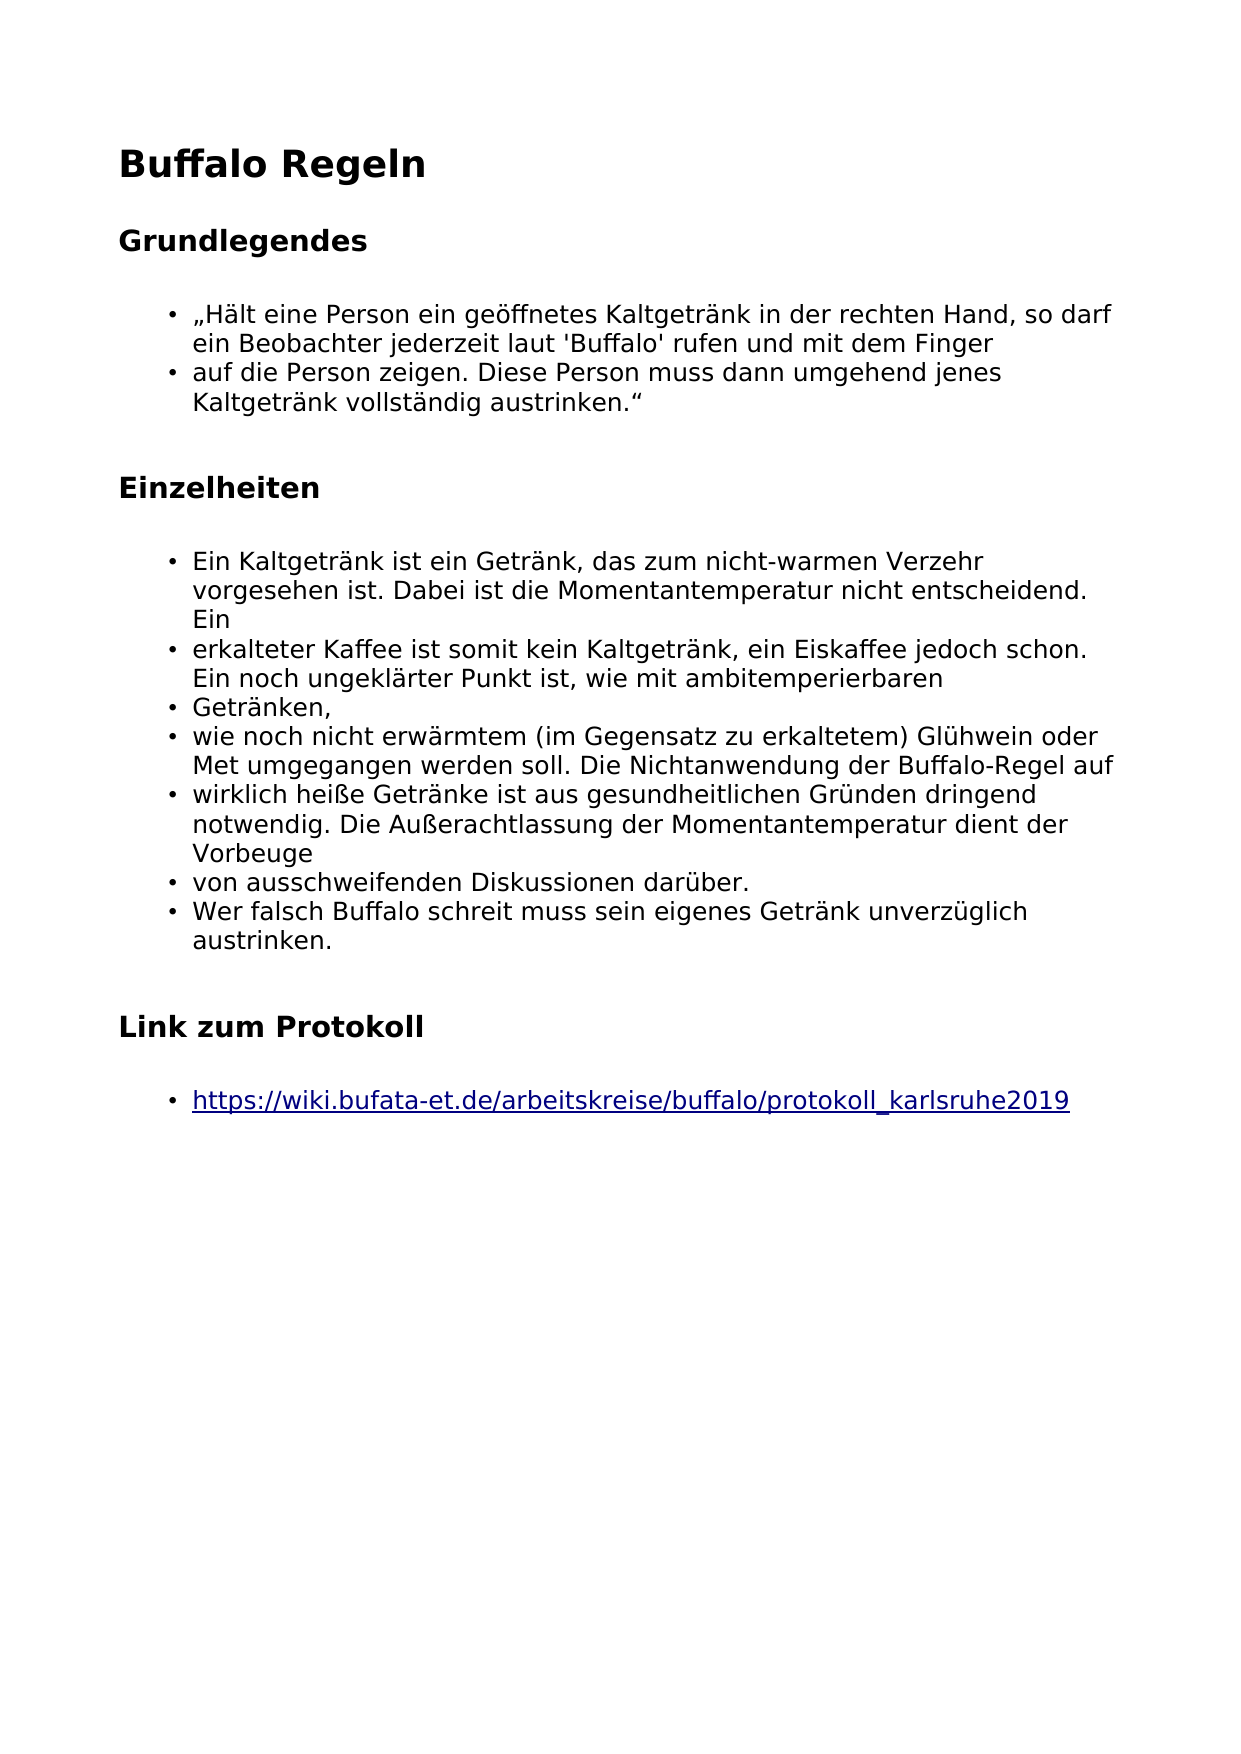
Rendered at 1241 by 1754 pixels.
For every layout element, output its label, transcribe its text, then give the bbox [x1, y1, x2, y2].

list Getränken, [177, 693, 1122, 722]
list https://wiki.bufata-et.de/arbeitskreise/buffalo/protokoll_karlsruhe2019 [177, 1086, 1122, 1115]
list erkalteter Kaffee ist somit kein Kaltgetränk, ein Eiskaffee jedoch schon. Ein noch ungeklärter Punkt ist, wie mit ambitemperierbaren [177, 635, 1122, 693]
list wirklich heiße Getränke ist aus gesundheitlichen Gründen dringend notwendig. Die Außerachtlassung der Momentantemperatur dient der Vorbeuge [177, 781, 1122, 868]
list „Hält eine Person ein geöffnetes Kaltgetränk in der rechten Hand, so darf ein Beobachter jederzeit laut 'Buffalo' rufen und mit dem Finger [177, 300, 1122, 358]
subtitle Einzelheiten [118, 471, 1122, 505]
subtitle Buffalo Regeln [118, 143, 1122, 187]
list wie noch nicht erwärmtem (im Gegensatz zu erkaltetem) Glühwein oder Met umgegangen werden soll. Die Nichtanwendung der Buffalo-Regel auf [177, 722, 1122, 781]
subtitle Link zum Protokoll [118, 1010, 1122, 1044]
list auf die Person zeigen. Diese Person muss dann umgehend jenes Kaltgetränk vollständig austrinken.“ [177, 358, 1122, 417]
list von ausschweifenden Diskussionen darüber. [177, 868, 1122, 897]
list Ein Kaltgetränk ist ein Getränk, das zum nicht-warmen Verzehr vorgesehen ist. Dabei ist die Momentantemperatur nicht entscheidend. Ein [177, 547, 1122, 635]
subtitle Grundlegendes [118, 224, 1122, 258]
list Wer falsch Buffalo schreit muss sein eigenes Getränk unverzüglich austrinken. [177, 897, 1122, 956]
